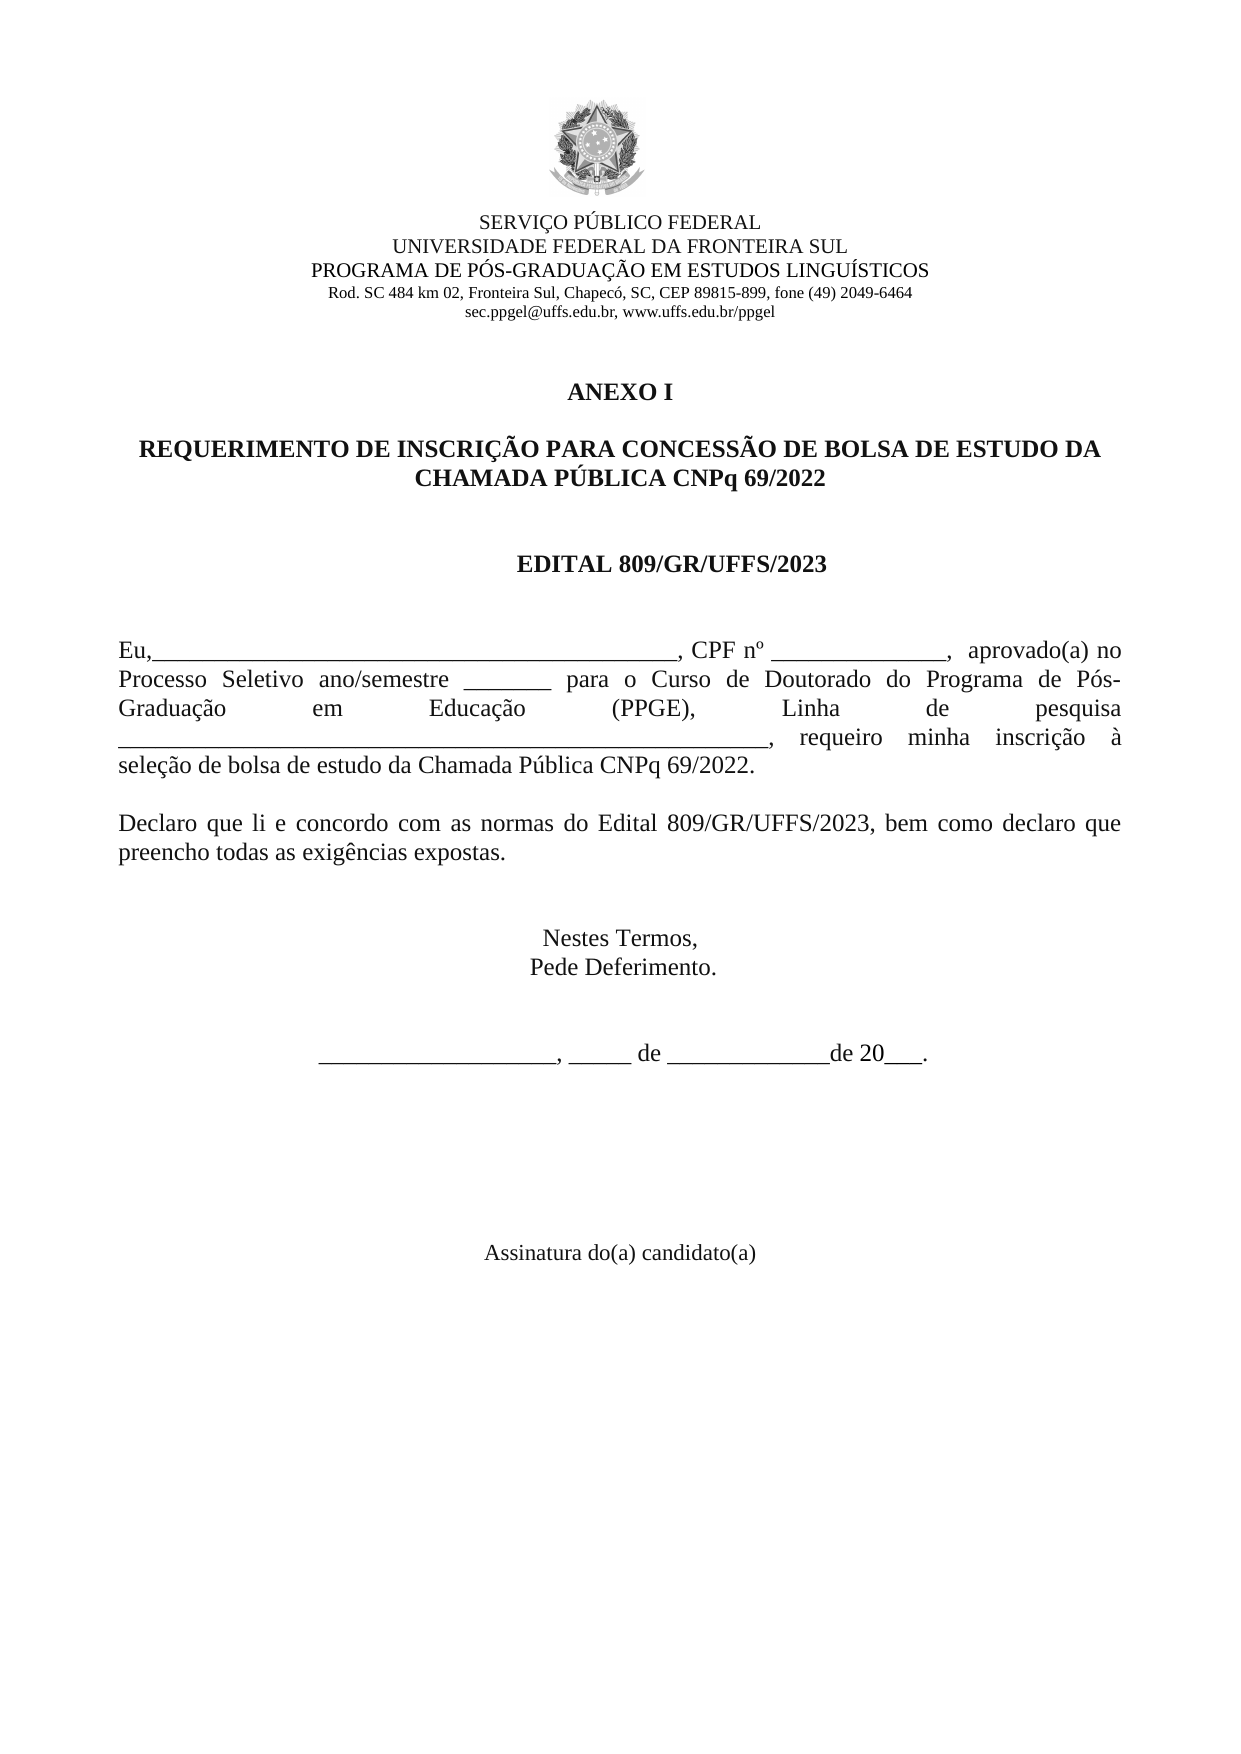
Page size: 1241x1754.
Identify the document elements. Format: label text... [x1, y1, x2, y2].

text REQUERIMENTO DE INSCRIÇÃO PARA CONCESSÃO DE BOLSA DE ESTUDO DA CHAMADA PÚBLICA CNPq 69/2022 [118, 434, 1122, 492]
text Nestes Termos, [118, 923, 1122, 952]
text ___________________, _____ de _____________de 20___. [118, 1038, 1122, 1067]
text Pede Deferimento. [118, 952, 1122, 981]
text ANEXO I [118, 377, 1122, 406]
text Eu,__________________________________________, CPF nº ______________, aprovado(a) no Processo Seletivo ano/semestre _______ para o Curso de Doutorado do Programa de Pós-Graduação em Educação (PPGE), Linha de pesquisa ____________________________________________________, requeiro minha inscrição à seleção de bolsa de estudo da Chamada Pública CNPq 69/2022. [118, 636, 1122, 779]
text Assinatura do(a) candidato(a) [118, 1239, 1122, 1266]
picture [548, 97, 646, 197]
text EDITAL 809/GR/UFFS/2023 [148, 549, 1122, 578]
text Declaro que li e concordo com as normas do Edital 809/GR/UFFS/2023, bem como declaro que preencho todas as exigências expostas. [118, 808, 1122, 866]
